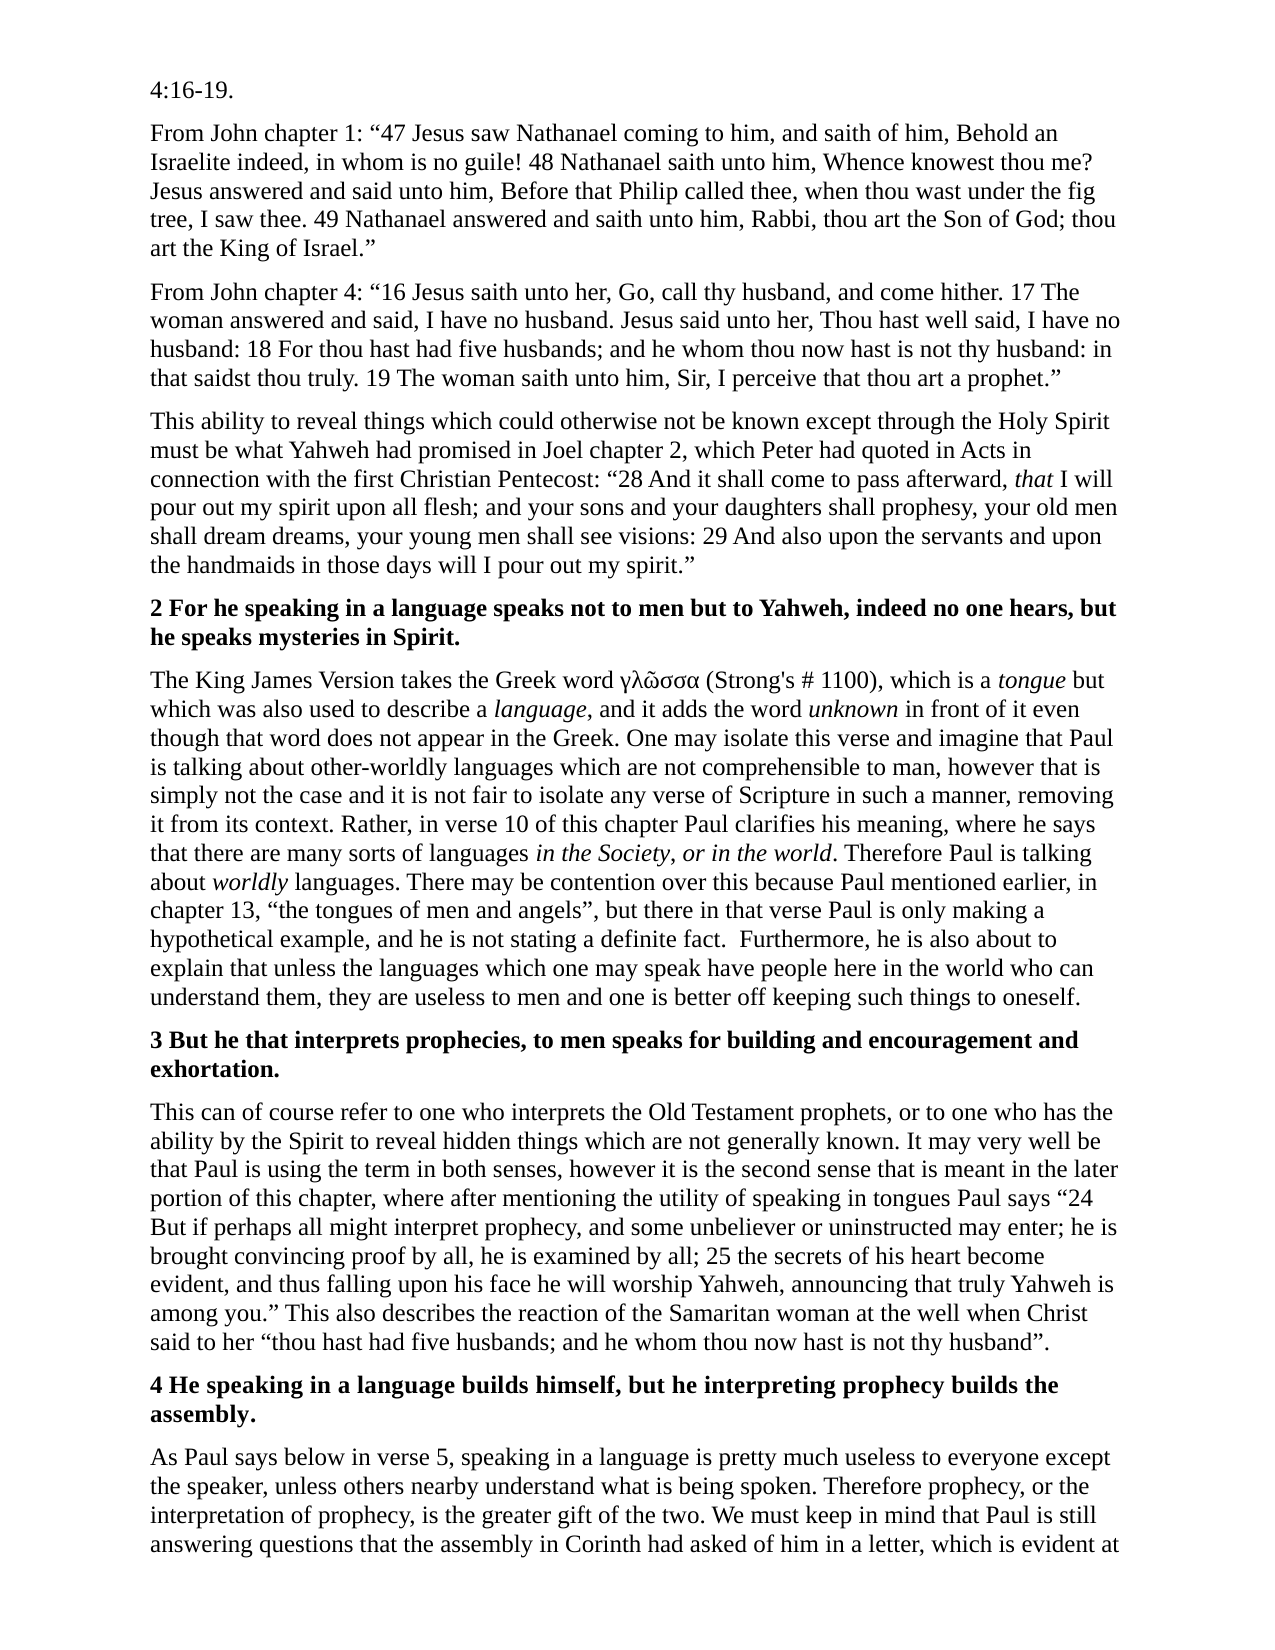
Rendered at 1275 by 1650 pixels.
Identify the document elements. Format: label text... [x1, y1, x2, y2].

text 3 But he that interprets prophecies, to men speaks for building and encouragement and exhortation. [150, 1025, 1125, 1082]
text This ability to reveal things which could otherwise not be known except through the Holy Spirit must be what Yahweh had promised in Joel chapter 2, which Peter had quoted in Acts in connection with the first Christian Pentecost: “28 And it shall come to pass afterward, that I will pour out my spirit upon all flesh; and your sons and your daughters shall prophesy, your old men shall dream dreams, your young men shall see visions: 29 And also upon the servants and upon the handmaids in those days will I pour out my spirit.” [150, 406, 1125, 579]
text As Paul says below in verse 5, speaking in a language is pretty much useless to everyone except the speaker, unless others nearby understand what is being spoken. Therefore prophecy, or the interpretation of prophecy, is the greater gift of the two. We must keep in mind that Paul is still answering questions that the assembly in Corinth had asked of him in a letter, which is evident at [150, 1442, 1125, 1557]
text From John chapter 1: “47 Jesus saw Nathanael coming to him, and saith of him, Behold an Israelite indeed, in whom is no guile! 48 Nathanael saith unto him, Whence knowest thou me? Jesus answered and said unto him, Before that Philip called thee, when thou wast under the fig tree, I saw thee. 49 Nathanael answered and saith unto him, Rabbi, thou art the Son of God; thou art the King of Israel.” [150, 118, 1125, 262]
text 2 For he speaking in a language speaks not to men but to Yahweh, indeed no one hears, but he speaks mysteries in Spirit. [150, 593, 1125, 651]
text 4:16-19. [150, 75, 1125, 104]
text This can of course refer to one who interprets the Old Testament prophets, or to one who has the ability by the Spirit to reveal hidden things which are not generally known. It may very well be that Paul is using the term in both senses, however it is the second sense that is meant in the later portion of this chapter, where after mentioning the utility of speaking in tongues Paul says “24 But if perhaps all might interpret prophecy, and some unbeliever or uninstructed may enter; he is brought convincing proof by all, he is examined by all; 25 the secrets of his heart become evident, and thus falling upon his face he will worship Yahweh, announcing that truly Yahweh is among you.” This also describes the reaction of the Samaritan woman at the well when Christ said to her “thou hast had five husbands; and he whom thou now hast is not thy husband”. [150, 1097, 1125, 1356]
text The King James Version takes the Greek word γλῶσσα (Strong's # 1100), which is a tongue but which was also used to describe a language, and it adds the word unknown in front of it even though that word does not appear in the Greek. One may isolate this verse and imagine that Paul is talking about other-worldly languages which are not comprehensible to man, however that is simply not the case and it is not fair to isolate any verse of Scripture in such a manner, removing it from its context. Rather, in verse 10 of this chapter Paul clarifies his meaning, where he says that there are many sorts of languages in the Society, or in the world. Therefore Paul is talking about worldly languages. There may be contention over this because Paul mentioned earlier, in chapter 13, “the tongues of men and angels”, but there in that verse Paul is only making a hypothetical example, and he is not stating a definite fact. Furthermore, he is also about to explain that unless the languages which one may speak have people here in the world who can understand them, they are useless to men and one is better off keeping such things to oneself. [150, 665, 1125, 1010]
text 4 He speaking in a language builds himself, but he interpreting prophecy builds the assembly. [150, 1370, 1125, 1428]
text From John chapter 4: “16 Jesus saith unto her, Go, call thy husband, and come hither. 17 The woman answered and said, I have no husband. Jesus said unto her, Thou hast well said, I have no husband: 18 For thou hast had five husbands; and he whom thou now hast is not thy husband: in that saidst thou truly. 19 The woman saith unto him, Sir, I perceive that thou art a prophet.” [150, 277, 1125, 392]
